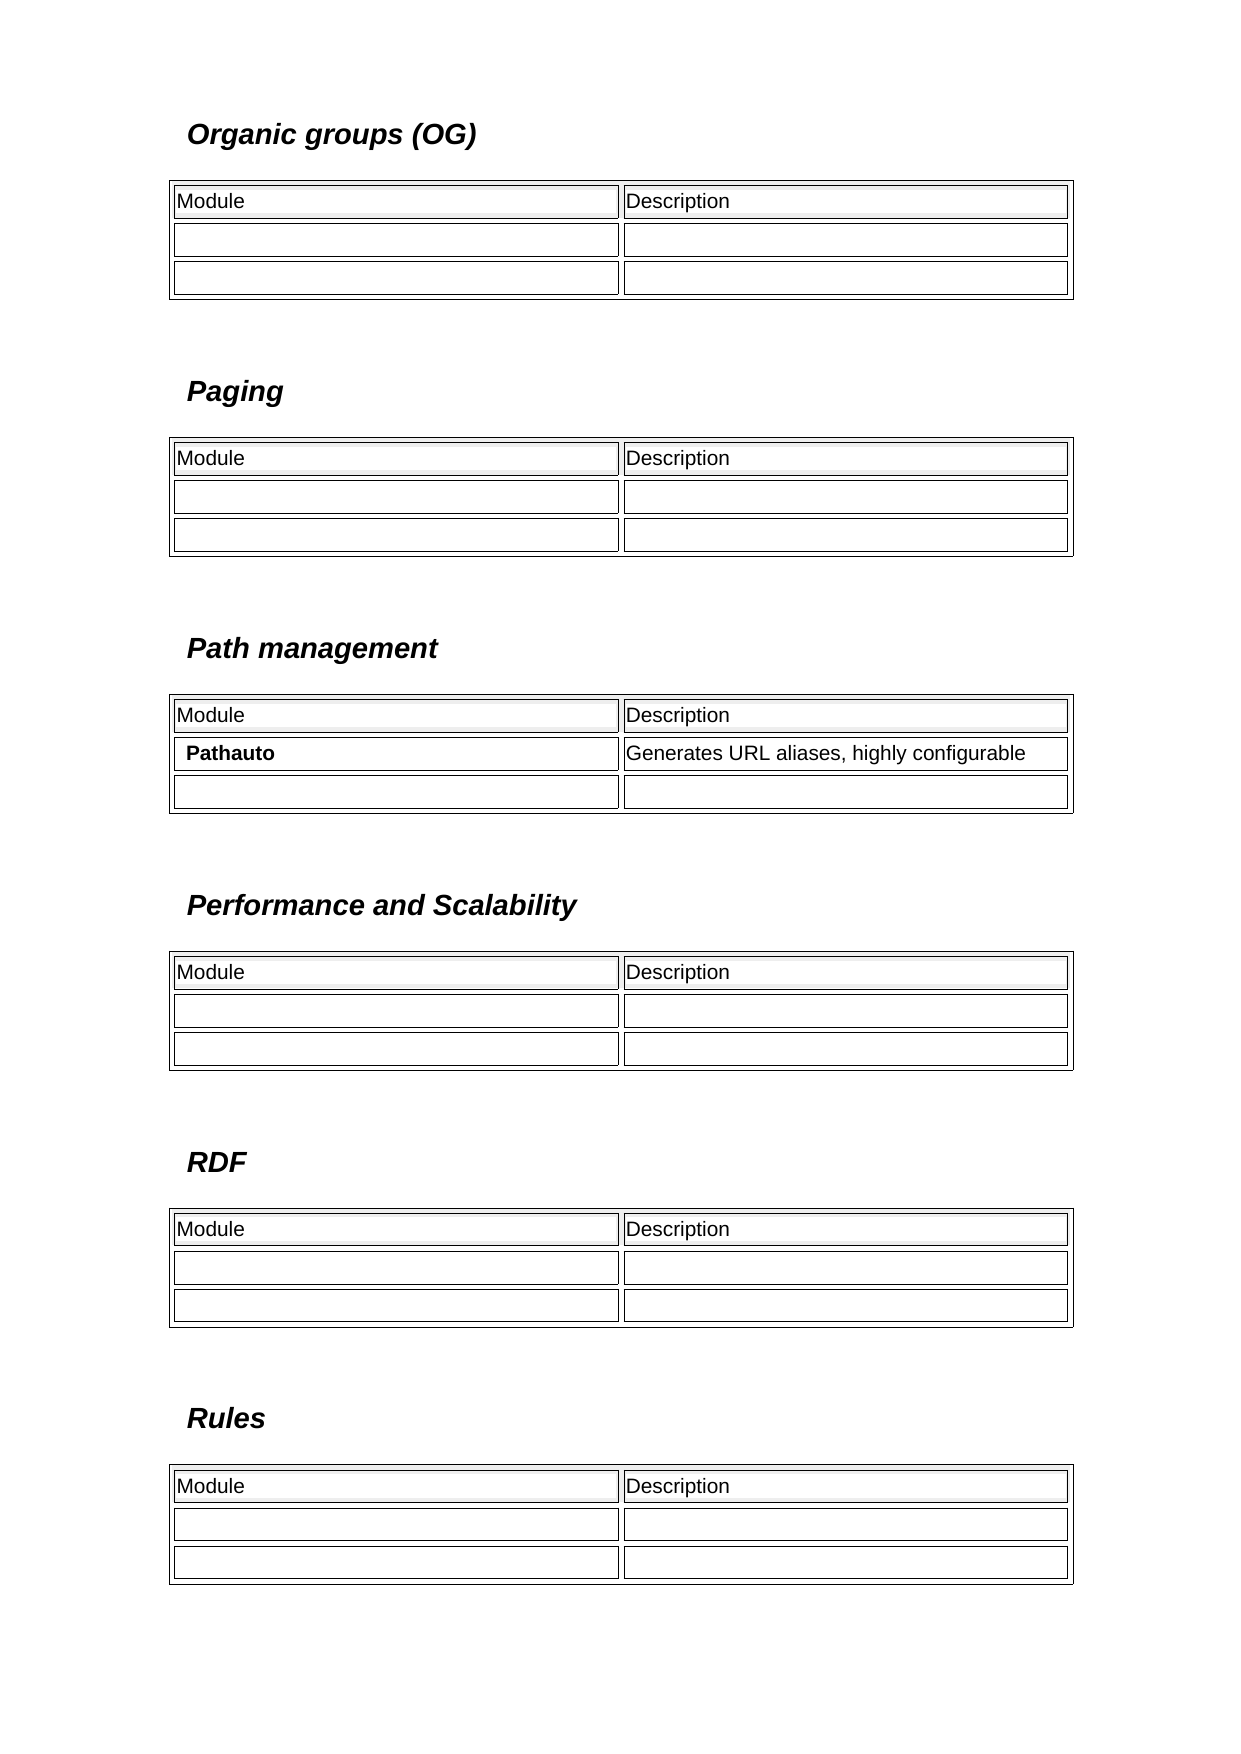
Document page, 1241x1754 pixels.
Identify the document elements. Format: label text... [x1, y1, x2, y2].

table_cell [172, 218, 621, 256]
table_cell [625, 1547, 1067, 1578]
table_cell [625, 1033, 1067, 1064]
table_cell [625, 224, 1067, 256]
subtitle Organic groups (OG) [487, 118, 1142, 151]
table_cell [621, 1284, 1070, 1321]
table_cell [175, 995, 618, 1027]
table_cell [172, 989, 621, 1027]
table_cell [625, 1290, 1067, 1321]
table_cell Generates URL aliases, highly configurable [621, 732, 1070, 770]
table_cell [625, 481, 1067, 513]
table_cell [175, 262, 618, 294]
table_cell [175, 224, 618, 256]
table_cell [172, 1245, 621, 1283]
table_header Description [621, 438, 1070, 475]
table_cell [621, 1540, 1070, 1578]
table_cell [175, 776, 618, 808]
table_cell [175, 519, 618, 551]
table_cell [625, 995, 1067, 1027]
table_header Description [621, 695, 1070, 732]
table_cell [172, 1540, 621, 1578]
table_cell [172, 770, 621, 808]
table_header Description [621, 952, 1070, 988]
table_header Module [172, 952, 621, 988]
table_cell [621, 1245, 1070, 1283]
table_header Description [621, 1209, 1070, 1245]
table_cell [175, 1033, 618, 1064]
subtitle Path management [448, 632, 1142, 664]
table_cell [621, 256, 1070, 294]
table_cell [621, 218, 1070, 256]
subtitle Rules [187, 1402, 1142, 1435]
table_cell [625, 776, 1067, 808]
table_header Description [621, 181, 1070, 218]
table_cell [625, 1252, 1067, 1283]
table_cell [621, 1502, 1070, 1540]
subtitle RDF [257, 1146, 1142, 1178]
table_cell [172, 256, 621, 294]
table_header Module [172, 1465, 621, 1502]
subtitle Paging [294, 375, 1142, 408]
table_cell [621, 513, 1070, 551]
table_cell [175, 1252, 618, 1283]
table_cell [175, 481, 618, 513]
table_cell [625, 1509, 1067, 1540]
table_cell [175, 1290, 618, 1321]
table_cell [172, 513, 621, 551]
table_cell [175, 1509, 618, 1540]
table_header Module [172, 1209, 621, 1245]
table_cell [625, 519, 1067, 551]
table_cell [621, 989, 1070, 1027]
table_header Module [172, 438, 621, 475]
table_cell Pathauto [172, 732, 621, 770]
table_cell [621, 770, 1070, 808]
table_cell [625, 262, 1067, 294]
table_cell [172, 1502, 621, 1540]
subtitle Performance and Scalability [588, 889, 1142, 921]
table_header Module [172, 695, 621, 732]
table_header Module [172, 181, 621, 218]
table_cell [175, 1547, 618, 1578]
table_cell [621, 1027, 1070, 1064]
table_cell [172, 1027, 621, 1064]
table_header Description [621, 1465, 1070, 1502]
table_cell [621, 475, 1070, 513]
table_cell [172, 1284, 621, 1321]
table_cell [172, 475, 621, 513]
